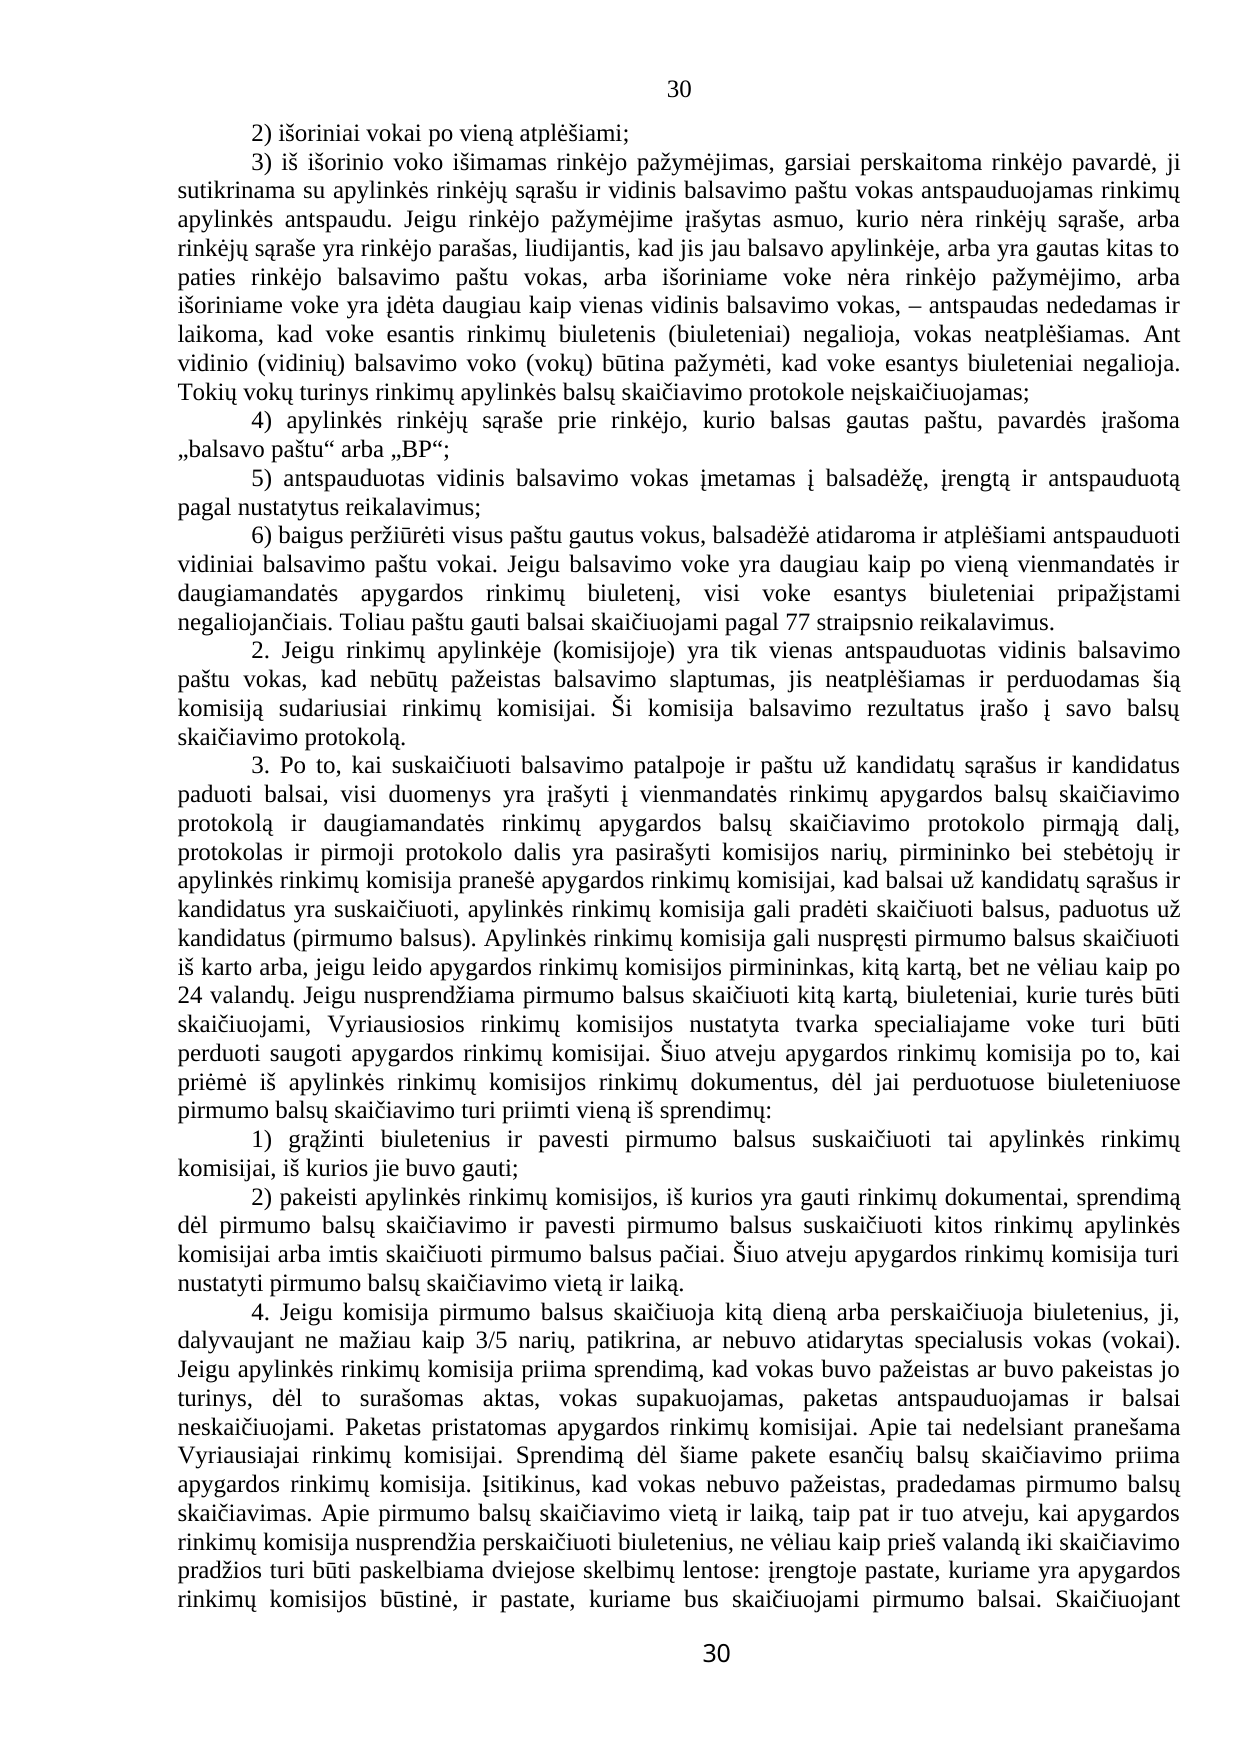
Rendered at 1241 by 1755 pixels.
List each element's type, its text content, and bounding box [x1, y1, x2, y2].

text 2) išoriniai vokai po vieną atplėšiami; [177, 118, 1181, 147]
text 2) pakeisti apylinkės rinkimų komisijos, iš kurios yra gauti rinkimų dokumentai, sprendimą dėl pirmumo balsų skaičiavimo ir pavesti pirmumo balsus suskaičiuoti kitos rinkimų apylinkės komisijai arba imtis skaičiuoti pirmumo balsus pačiai. Šiuo atveju apygardos rinkimų komisija turi nustatyti pirmumo balsų skaičiavimo vietą ir laiką. [177, 1182, 1181, 1297]
text 3. Po to, kai suskaičiuoti balsavimo patalpoje ir paštu už kandidatų sąrašus ir kandidatus paduoti balsai, visi duomenys yra įrašyti į vienmandatės rinkimų apygardos balsų skaičiavimo protokolą ir daugiamandatės rinkimų apygardos balsų skaičiavimo protokolo pirmąją dalį, protokolas ir pirmoji protokolo dalis yra pasirašyti komisijos narių, pirmininko bei stebėtojų ir apylinkės rinkimų komisija pranešė apygardos rinkimų komisijai, kad balsai už kandidatų sąrašus ir kandidatus yra suskaičiuoti, apylinkės rinkimų komisija gali pradėti skaičiuoti balsus, paduotus už kandidatus (pirmumo balsus). Apylinkės rinkimų komisija gali nuspręsti pirmumo balsus skaičiuoti iš karto arba, jeigu leido apygardos rinkimų komisijos pirmininkas, kitą kartą, bet ne vėliau kaip po 24 valandų. Jeigu nusprendžiama pirmumo balsus skaičiuoti kitą kartą, biuleteniai, kurie turės būti skaičiuojami, Vyriausiosios rinkimų komisijos nustatyta tvarka specialiajame voke turi būti perduoti saugoti apygardos rinkimų komisijai. Šiuo atveju apygardos rinkimų komisija po to, kai priėmė iš apylinkės rinkimų komisijos rinkimų dokumentus, dėl jai perduotuose biuleteniuose pirmumo balsų skaičiavimo turi priimti vieną iš sprendimų: [177, 751, 1181, 1124]
text 1) grąžinti biuletenius ir pavesti pirmumo balsus suskaičiuoti tai apylinkės rinkimų komisijai, iš kurios jie buvo gauti; [177, 1124, 1181, 1182]
text 6) baigus peržiūrėti visus paštu gautus vokus, balsadėžė atidaroma ir atplėšiami antspauduoti vidiniai balsavimo paštu vokai. Jeigu balsavimo voke yra daugiau kaip po vieną vienmandatės ir daugiamandatės apygardos rinkimų biuletenį, visi voke esantys biuleteniai pripažįstami negaliojančiais. Toliau paštu gauti balsai skaičiuojami pagal 77 straipsnio reikalavimus. [177, 521, 1181, 636]
text 3) iš išorinio voko išimamas rinkėjo pažymėjimas, garsiai perskaitoma rinkėjo pavardė, ji sutikrinama su apylinkės rinkėjų sąrašu ir vidinis balsavimo paštu vokas antspauduojamas rinkimų apylinkės antspaudu. Jeigu rinkėjo pažymėjime įrašytas asmuo, kurio nėra rinkėjų sąraše, arba rinkėjų sąraše yra rinkėjo parašas, liudijantis, kad jis jau balsavo apylinkėje, arba yra gautas kitas to paties rinkėjo balsavimo paštu vokas, arba išoriniame voke nėra rinkėjo pažymėjimo, arba išoriniame voke yra įdėta daugiau kaip vienas vidinis balsavimo vokas, – antspaudas nededamas ir laikoma, kad voke esantis rinkimų biuletenis (biuleteniai) negalioja, vokas neatplėšiamas. Ant vidinio (vidinių) balsavimo voko (vokų) būtina pažymėti, kad voke esantys biuleteniai negalioja. Tokių vokų turinys rinkimų apylinkės balsų skaičiavimo protokole neįskaičiuojamas; [177, 147, 1181, 406]
text 5) antspauduotas vidinis balsavimo vokas įmetamas į balsadėžę, įrengtą ir antspauduotą pagal nustatytus reikalavimus; [177, 463, 1181, 521]
text 4) apylinkės rinkėjų sąraše prie rinkėjo, kurio balsas gautas paštu, pavardės įrašoma „balsavo paštu“ arba „BP“; [177, 406, 1181, 463]
text 2. Jeigu rinkimų apylinkėje (komisijoje) yra tik vienas antspauduotas vidinis balsavimo paštu vokas, kad nebūtų pažeistas balsavimo slaptumas, jis neatplėšiamas ir perduodamas šią komisiją sudariusiai rinkimų komisijai. Ši komisija balsavimo rezultatus įrašo į savo balsų skaičiavimo protokolą. [177, 636, 1181, 751]
text 4. Jeigu komisija pirmumo balsus skaičiuoja kitą dieną arba perskaičiuoja biuletenius, ji, dalyvaujant ne mažiau kaip 3/5 narių, patikrina, ar nebuvo atidarytas specialusis vokas (vokai). Jeigu apylinkės rinkimų komisija priima sprendimą, kad vokas buvo pažeistas ar buvo pakeistas jo turinys, dėl to surašomas aktas, vokas supakuojamas, paketas antspauduojamas ir balsai neskaičiuojami. Paketas pristatomas apygardos rinkimų komisijai. Apie tai nedelsiant pranešama Vyriausiajai rinkimų komisijai. Sprendimą dėl šiame pakete esančių balsų skaičiavimo priima apygardos rinkimų komisija. Įsitikinus, kad vokas nebuvo pažeistas, pradedamas pirmumo balsų skaičiavimas. Apie pirmumo balsų skaičiavimo vietą ir laiką, taip pat ir tuo atveju, kai apygardos rinkimų komisija nusprendžia perskaičiuoti biuletenius, ne vėliau kaip prieš valandą iki skaičiavimo pradžios turi būti paskelbiama dviejose skelbimų lentose: įrengtoje pastate, kuriame yra apygardos rinkimų komisijos būstinė, ir pastate, kuriame bus skaičiuojami pirmumo balsai. Skaičiuojant [177, 1297, 1181, 1613]
